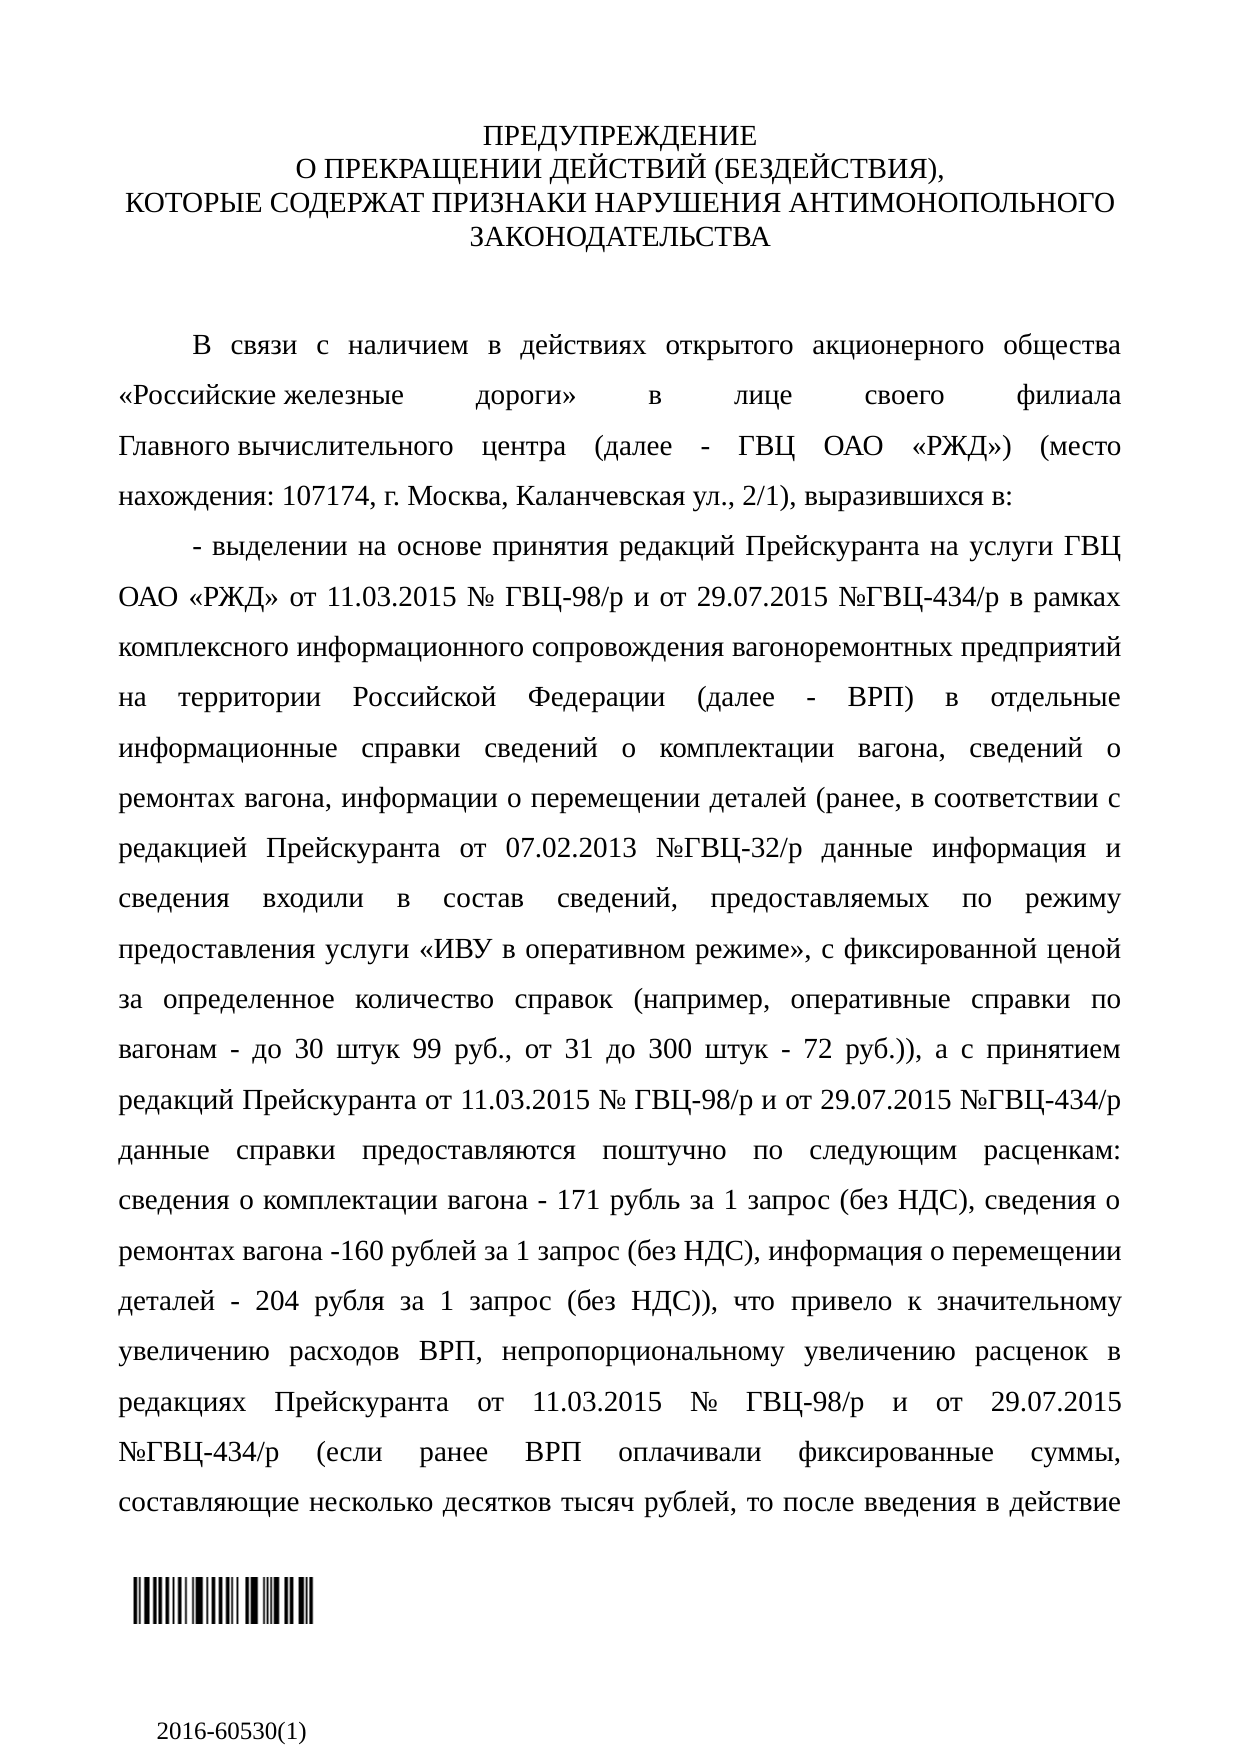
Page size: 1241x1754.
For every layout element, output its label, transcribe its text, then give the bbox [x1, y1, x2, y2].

text ПРЕДУПРЕЖДЕНИЕ [118, 118, 1122, 152]
picture [118, 1577, 331, 1624]
text В связи с наличием в действиях открытого акционерного общества «Российские железные дороги» в лице своего филиала Главного вычислительного центра (далее - ГВЦ ОАО «РЖД») (место нахождения: 107174, г. Москва, Каланчевская ул., 2/1), выразившихся в: [118, 327, 1122, 512]
text О ПРЕКРАЩЕНИИ ДЕЙСТВИЙ (БЕЗДЕЙСТВИЯ), [118, 152, 1122, 185]
text КОТОРЫЕ СОДЕРЖАТ ПРИЗНАКИ НАРУШЕНИЯ АНТИМОНОПОЛЬНОГО ЗАКОНОДАТЕЛЬСТВА [118, 185, 1122, 252]
text - выделении на основе принятия редакций Прейскуранта на услуги ГВЦ ОАО «РЖД» от 11.03.2015 № ГВЦ-98/р и от 29.07.2015 №ГВЦ-434/р в рамках комплексного информационного сопровождения вагоноремонтных предприятий на территории Российской Федерации (далее - ВРП) в отдельные информационные справки сведений о комплектации вагона, сведений о ремонтах вагона, информации о перемещении деталей (ранее, в соответствии с редакцией Прейскуранта от 07.02.2013 №ГВЦ-32/р данные информация и сведения входили в состав сведений, предоставляемых по режиму предоставления услуги «ИВУ в оперативном режиме», с фиксированной ценой за определенное количество справок (например, оперативные справки по вагонам - до 30 штук 99 руб., от 31 до 300 штук - 72 руб.)), а с принятием редакций Прейскуранта от 11.03.2015 № ГВЦ-98/р и от 29.07.2015 №ГВЦ-434/р данные справки предоставляются поштучно по следующим расценкам: сведения о комплектации вагона - 171 рубль за 1 запрос (без НДС), сведения о ремонтах вагона -160 рублей за 1 запрос (без НДС), информация о перемещении деталей - 204 рубля за 1 запрос (без НДС)), что привело к значительному увеличению расходов ВРП, непропорциональному увеличению расценок в редакциях Прейскуранта от 11.03.2015 № ГВЦ-98/р и от 29.07.2015 №ГВЦ-434/р (если ранее ВРП оплачивали фиксированные суммы, составляющие несколько десятков тысяч рублей, то после введения в действие [118, 528, 1122, 1518]
